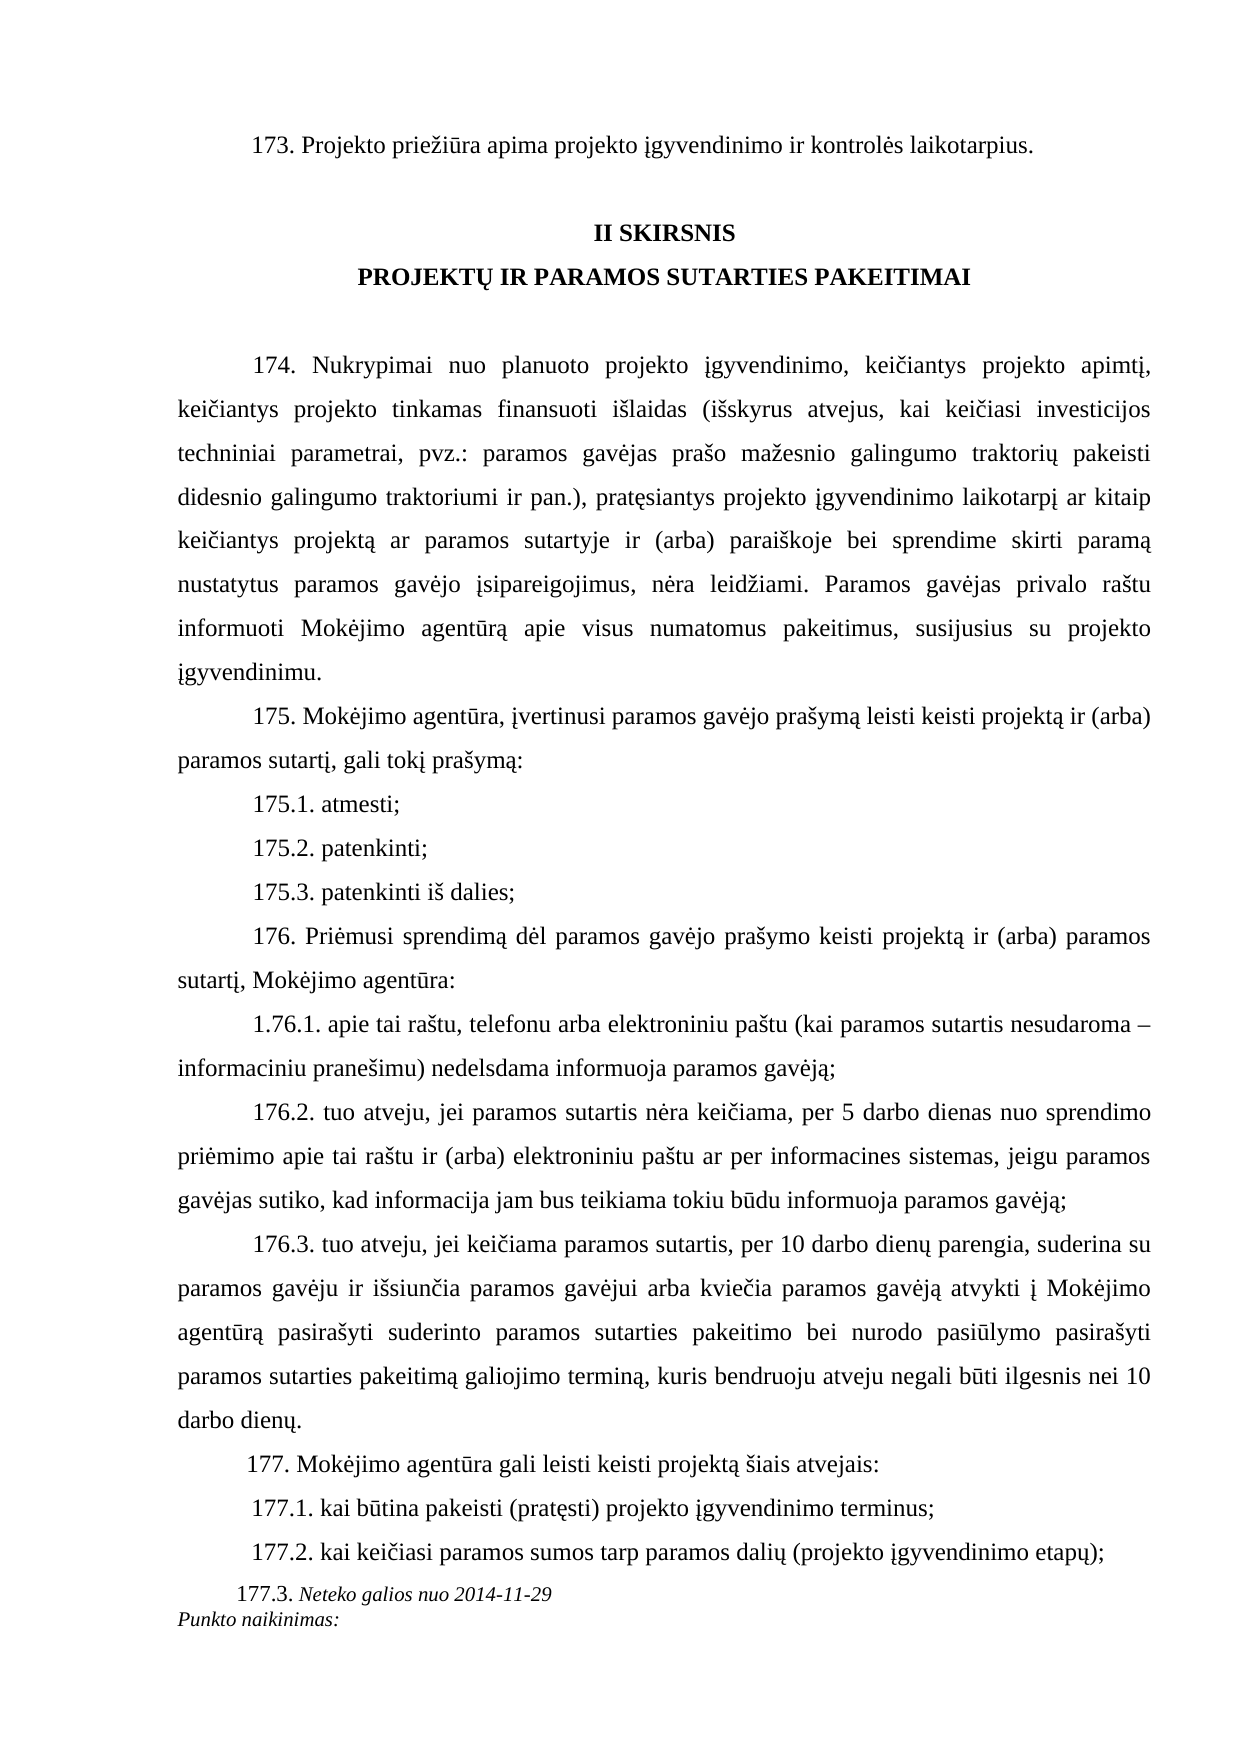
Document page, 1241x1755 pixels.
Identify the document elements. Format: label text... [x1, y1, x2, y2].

text 1.76.1. apie tai raštu, telefonu arba elektroniniu paštu (kai paramos sutartis nesudaroma – informaciniu pranešimu) nedelsdama informuoja paramos gavėją; [177, 1009, 1152, 1082]
text 174. Nukrypimai nuo planuoto projekto įgyvendinimo, keičiantys projekto apimtį, keičiantys projekto tinkamas finansuoti išlaidas (išskyrus atvejus, kai keičiasi investicijos techniniai parametrai, pvz.: paramos gavėjas prašo mažesnio galingumo traktorių pakeisti didesnio galingumo traktoriumi ir pan.), pratęsiantys projekto įgyvendinimo laikotarpį ar kitaip keičiantys projektą ar paramos sutartyje ir (arba) paraiškoje bei sprendime skirti paramą nustatytus paramos gavėjo įsipareigojimus, nėra leidžiami. Paramos gavėjas privalo raštu informuoti Mokėjimo agentūrą apie visus numatomus pakeitimus, susijusius su projekto įgyvendinimu. [177, 350, 1152, 686]
text 176.2. tuo atveju, jei paramos sutartis nėra keičiama, per 5 darbo dienas nuo sprendimo priėmimo apie tai raštu ir (arba) elektroniniu paštu ar per informacines sistemas, jeigu paramos gavėjas sutiko, kad informacija jam bus teikiama tokiu būdu informuoja paramos gavėją; [177, 1097, 1152, 1214]
text 177. Mokėjimo agentūra gali leisti keisti projektą šiais atvejais: [177, 1449, 1152, 1477]
text 175. Mokėjimo agentūra, įvertinusi paramos gavėjo prašymą leisti keisti projektą ir (arba) paramos sutartį, gali tokį prašymą: [177, 701, 1152, 774]
text II SKIRSNIS [177, 218, 1152, 247]
text 176.3. tuo atveju, jei keičiama paramos sutartis, per 10 darbo dienų parengia, suderina su paramos gavėju ir išsiunčia paramos gavėjui arba kviečia paramos gavėją atvykti į Mokėjimo agentūrą pasirašyti suderinto paramos sutarties pakeitimo bei nurodo pasiūlymo pasirašyti paramos sutarties pakeitimą galiojimo terminą, kuris bendruoju atveju negali būti ilgesnis nei 10 darbo dienų. [177, 1229, 1152, 1433]
text 175.3. patenkinti iš dalies; [177, 877, 1152, 906]
text 173. Projekto priežiūra apima projekto įgyvendinimo ir kontrolės laikotarpius. [177, 130, 1152, 159]
text 175.1. atmesti; [177, 789, 1152, 818]
text 175.2. patenkinti; [177, 833, 1152, 862]
text 177.1. kai būtina pakeisti (pratęsti) projekto įgyvendinimo terminus; [251, 1493, 1152, 1521]
text Punkto naikinimas: [177, 1607, 1152, 1631]
text PROJEKTŲ IR PARAMOS SUTARTIES PAKEITIMAI [177, 262, 1152, 291]
text 177.2. kai keičiasi paramos sumos tarp paramos dalių (projekto įgyvendinimo etapų); [251, 1537, 1152, 1565]
text 177.3. Neteko galios nuo 2014-11-29 [177, 1581, 1152, 1607]
text 176. Priėmusi sprendimą dėl paramos gavėjo prašymo keisti projektą ir (arba) paramos sutartį, Mokėjimo agentūra: [177, 921, 1152, 994]
